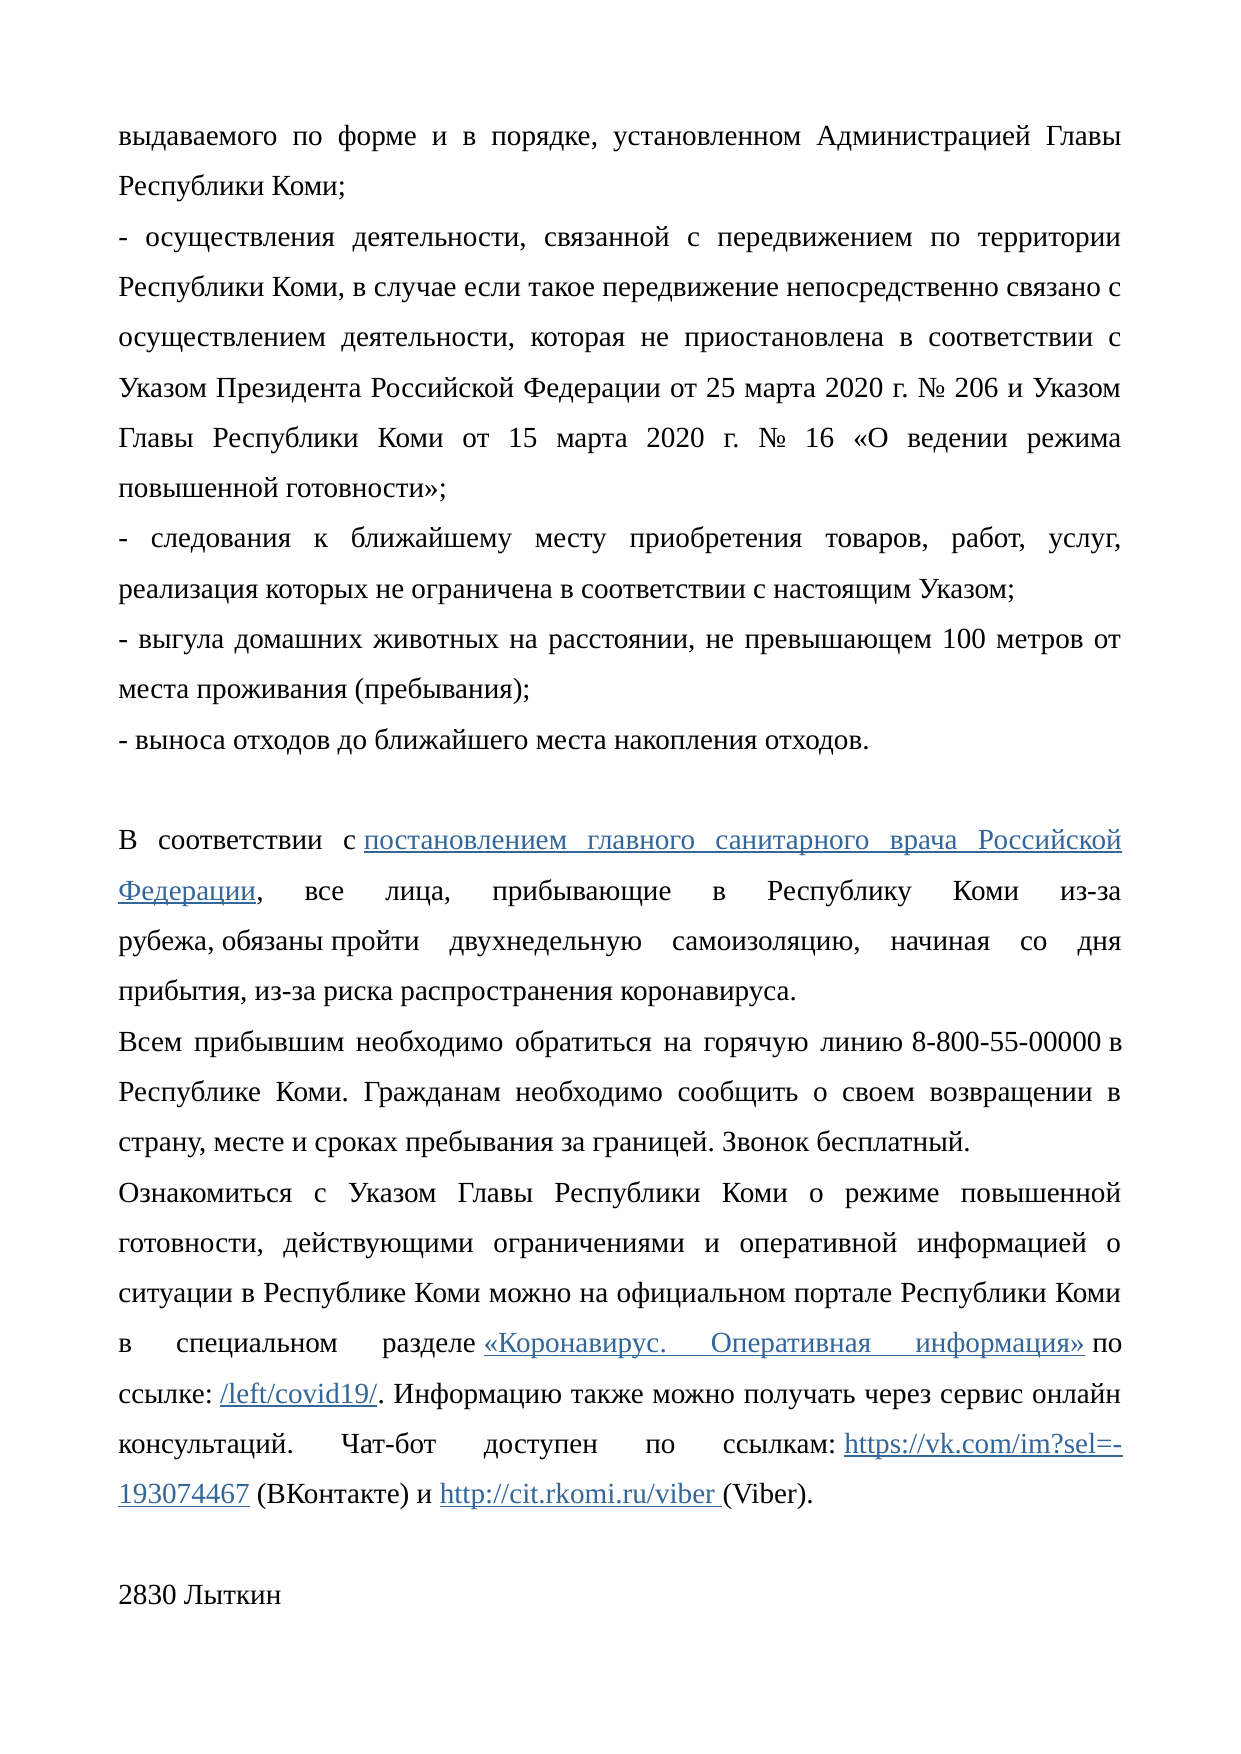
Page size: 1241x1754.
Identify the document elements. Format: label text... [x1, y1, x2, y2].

text В соответствии с постановлением главного санитарного врача Российской Федерации, все лица, прибывающие в Республику Коми из-за рубежа, обязаны пройти двухнедельную самоизоляцию, начиная со дня прибытия, из-за риска распространения коронавируса. [118, 822, 1122, 1007]
text Ознакомиться с Указом Главы Республики Коми о режиме повышенной готовности, действующими ограничениями и оперативной информацией о ситуации в Республике Коми можно на официальном портале Республики Коми в специальном разделе «Коронавирус. Оперативная информация» по ссылке: /left/covid19/. Информацию также можно получать через сервис онлайн консультаций. Чат-бот доступен по ссылкам: https://vk.com/im?sel=-193074467 (ВКонтакте) и http://cit.rkomi.ru/viber (Viber). [118, 1175, 1122, 1510]
text - осуществления деятельности, связанной с передвижением по территории Республики Коми, в случае если такое передвижение непосредственно связано с осуществлением деятельности, которая не приостановлена в соответствии с Указом Президента Российской Федерации от 25 марта 2020 г. № 206 и Указом Главы Республики Коми от 15 марта 2020 г. № 16 «О ведении режима повышенной готовности»; [118, 219, 1122, 504]
text выдаваемого по форме и в порядке, установленном Администрацией Главы Республики Коми; [118, 118, 1122, 202]
text - выгула домашних животных на расстоянии, не превышающем 100 метров от места проживания (пребывания); [118, 621, 1122, 705]
text - выноса отходов до ближайшего места накопления отходов. [118, 722, 1122, 755]
text 2830 Лыткин [118, 1577, 1122, 1611]
text Всем прибывшим необходимо обратиться на горячую линию 8-800-55-00000 в Республике Коми. Гражданам необходимо сообщить о своем возвращении в страну, месте и сроках пребывания за границей. Звонок бесплатный. [118, 1024, 1122, 1158]
text - следования к ближайшему месту приобретения товаров, работ, услуг, реализация которых не ограничена в соответствии с настоящим Указом; [118, 521, 1122, 604]
